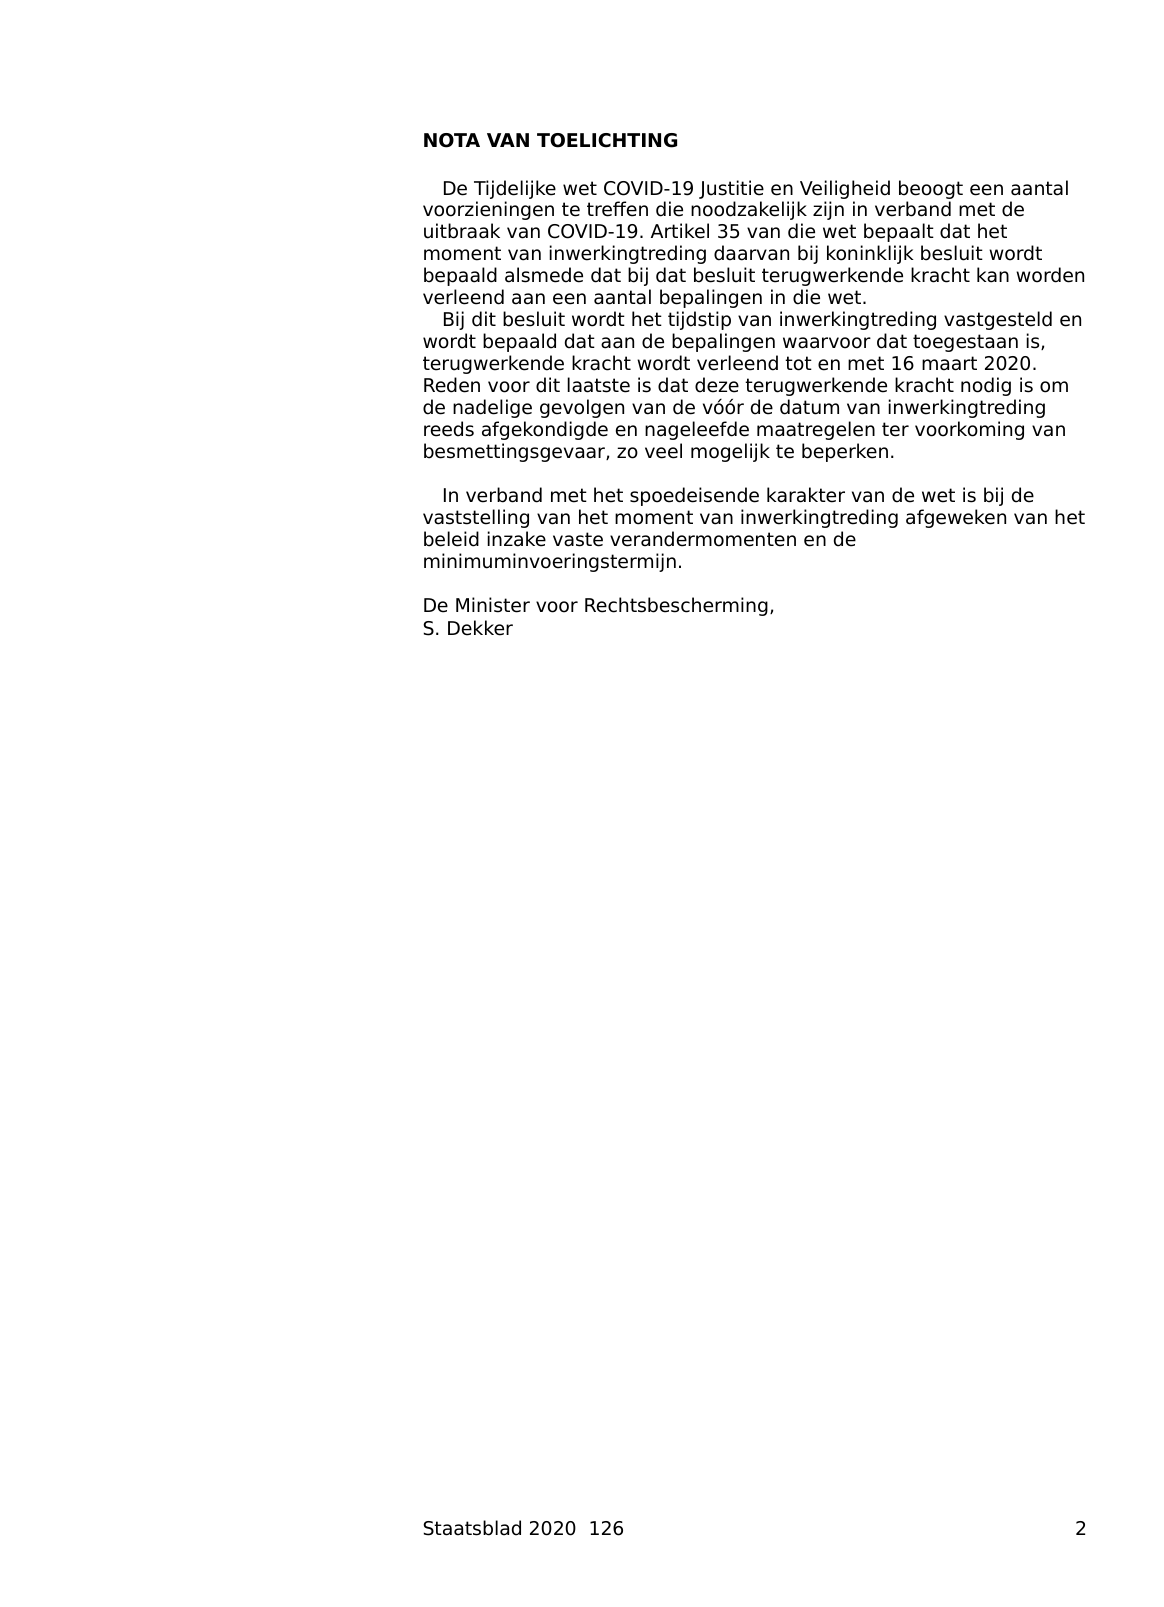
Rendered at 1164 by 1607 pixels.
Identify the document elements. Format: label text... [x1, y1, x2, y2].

text Bij dit besluit wordt het tijdstip van inwerkingtreding vastgesteld en wordt bepaald dat aan de bepalingen waarvoor dat toegestaan is, terugwerkende kracht wordt verleend tot en met 16 maart 2020. Reden voor dit laatste is dat deze terugwerkende kracht nodig is om de nadelige gevolgen van de vóór de datum van inwerkingtreding reeds afgekondigde en nageleefde maatregelen ter voorkoming van besmettingsgevaar, zo veel mogelijk te beperken. [422, 309, 1087, 463]
text De Minister voor Rechtsbescherming, S. Dekker [422, 595, 1087, 639]
text De Tijdelijke wet COVID-19 Justitie en Veiligheid beoogt een aantal voorzieningen te treffen die noodzakelijk zijn in verband met de uitbraak van COVID-19. Artikel 35 van die wet bepaalt dat het moment van inwerkingtreding daarvan bij koninklijk besluit wordt bepaald alsmede dat bij dat besluit terugwerkende kracht kan worden verleend aan een aantal bepalingen in die wet. [422, 177, 1087, 309]
text In verband met het spoedeisende karakter van de wet is bij de vaststelling van het moment van inwerkingtreding afgeweken van het beleid inzake vaste verandermomenten en de minimuminvoeringstermijn. [422, 485, 1087, 573]
subtitle NOTA VAN TOELICHTING [422, 130, 1087, 152]
